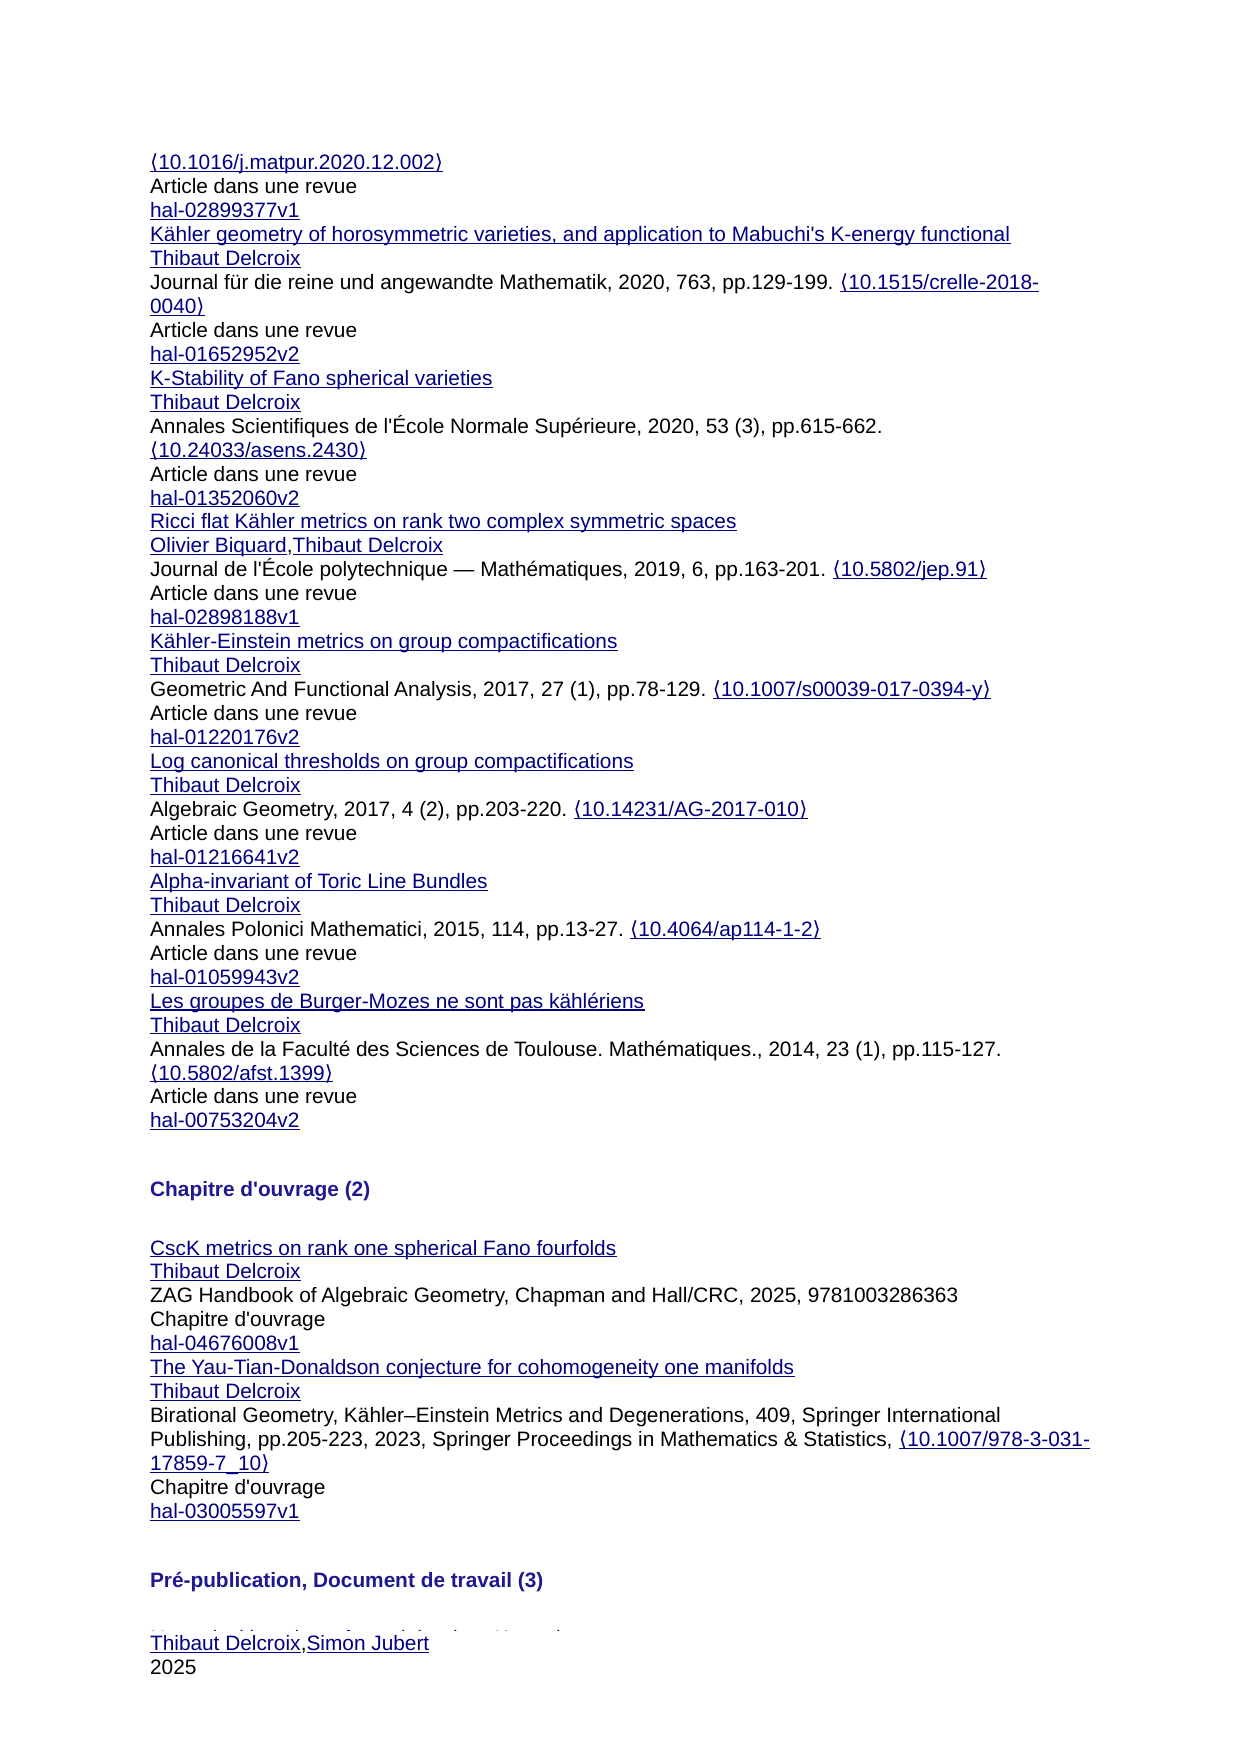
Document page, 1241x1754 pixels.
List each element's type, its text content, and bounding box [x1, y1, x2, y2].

table_cell The Yau-Tian-Donaldson conjecture for cohomogeneity one manifolds Thibaut Delcroix Birational Geometry, Kähler–Einstein Metrics and Degenerations, 409, Springer International Publishing, pp.205-223, 2023, Springer Proceedings in Mathematics & Statistics, ⟨10.1007/978-3-031-17859-7_10⟩ Chapitre d'ouvrage hal-03005597v1 [150, 1355, 1090, 1523]
table_cell Log canonical thresholds on group compactifications Thibaut Delcroix Algebraic Geometry, 2017, 4 (2), pp.203-220. ⟨10.14231/AG-2017-010⟩ Article dans une revue hal-01216641v2 [150, 749, 1090, 869]
subtitle Chapitre d'ouvrage (2) [150, 1177, 1090, 1201]
table_cell Les groupes de Burger-Mozes ne sont pas kählériens Thibaut Delcroix Annales de la Faculté des Sciences de Toulouse. Mathématiques., 2014, 23 (1), pp.115-127. ⟨10.5802/afst.1399⟩ Article dans une revue hal-00753204v2 [150, 989, 1090, 1132]
table_cell Coupled complex Monge-Ampère equations on Fano horosymmetric manifolds Thibaut Delcroix,Jakob Hultgren Journal de Mathématiques Pures et Appliquées, 2021, 153, pp.281-315. ⟨10.1016/j.matpur.2020.12.002⟩ Article dans une revue hal-02899377v1 [150, 150, 1090, 222]
table_cell Alpha-invariant of Toric Line Bundles Thibaut Delcroix Annales Polonici Mathematici, 2015, 114, pp.13-27. ⟨10.4064/ap114-1-2⟩ Article dans une revue hal-01059943v2 [150, 869, 1090, 988]
table_cell K-Stability of Fano spherical varieties Thibaut Delcroix Annales Scientifiques de l'École Normale Supérieure, 2020, 53 (3), pp.615-662. ⟨10.24033/asens.2430⟩ Article dans une revue hal-01352060v2 [150, 366, 1090, 509]
table_cell Kähler-Einstein metrics on group compactifications Thibaut Delcroix Geometric And Functional Analysis, 2017, 27 (1), pp.78-129. ⟨10.1007/s00039-017-0394-y⟩ Article dans une revue hal-01220176v2 [150, 629, 1090, 749]
table_header Numerical invariants for weighted cscK metrics Thibaut Delcroix,Simon Jubert 2025 Pré-publication, Document de travail hal-05226302v1 [150, 1626, 1090, 1679]
subtitle Pré-publication, Document de travail (3) [150, 1568, 1090, 1592]
table_cell Kähler geometry of horosymmetric varieties, and application to Mabuchi's K-energy functional Thibaut Delcroix Journal für die reine und angewandte Mathematik, 2020, 763, pp.129-199. ⟨10.1515/crelle-2018-0040⟩ Article dans une revue hal-01652952v2 [150, 222, 1090, 366]
table_cell Ricci flat Kähler metrics on rank two complex symmetric spaces Olivier Biquard,Thibaut Delcroix Journal de l'École polytechnique — Mathématiques, 2019, 6, pp.163-201. ⟨10.5802/jep.91⟩ Article dans une revue hal-02898188v1 [150, 509, 1090, 629]
table_header CscK metrics on rank one spherical Fano fourfolds Thibaut Delcroix ZAG Handbook of Algebraic Geometry, Chapman and Hall/CRC, 2025, 9781003286363 Chapitre d'ouvrage hal-04676008v1 [150, 1235, 1090, 1355]
